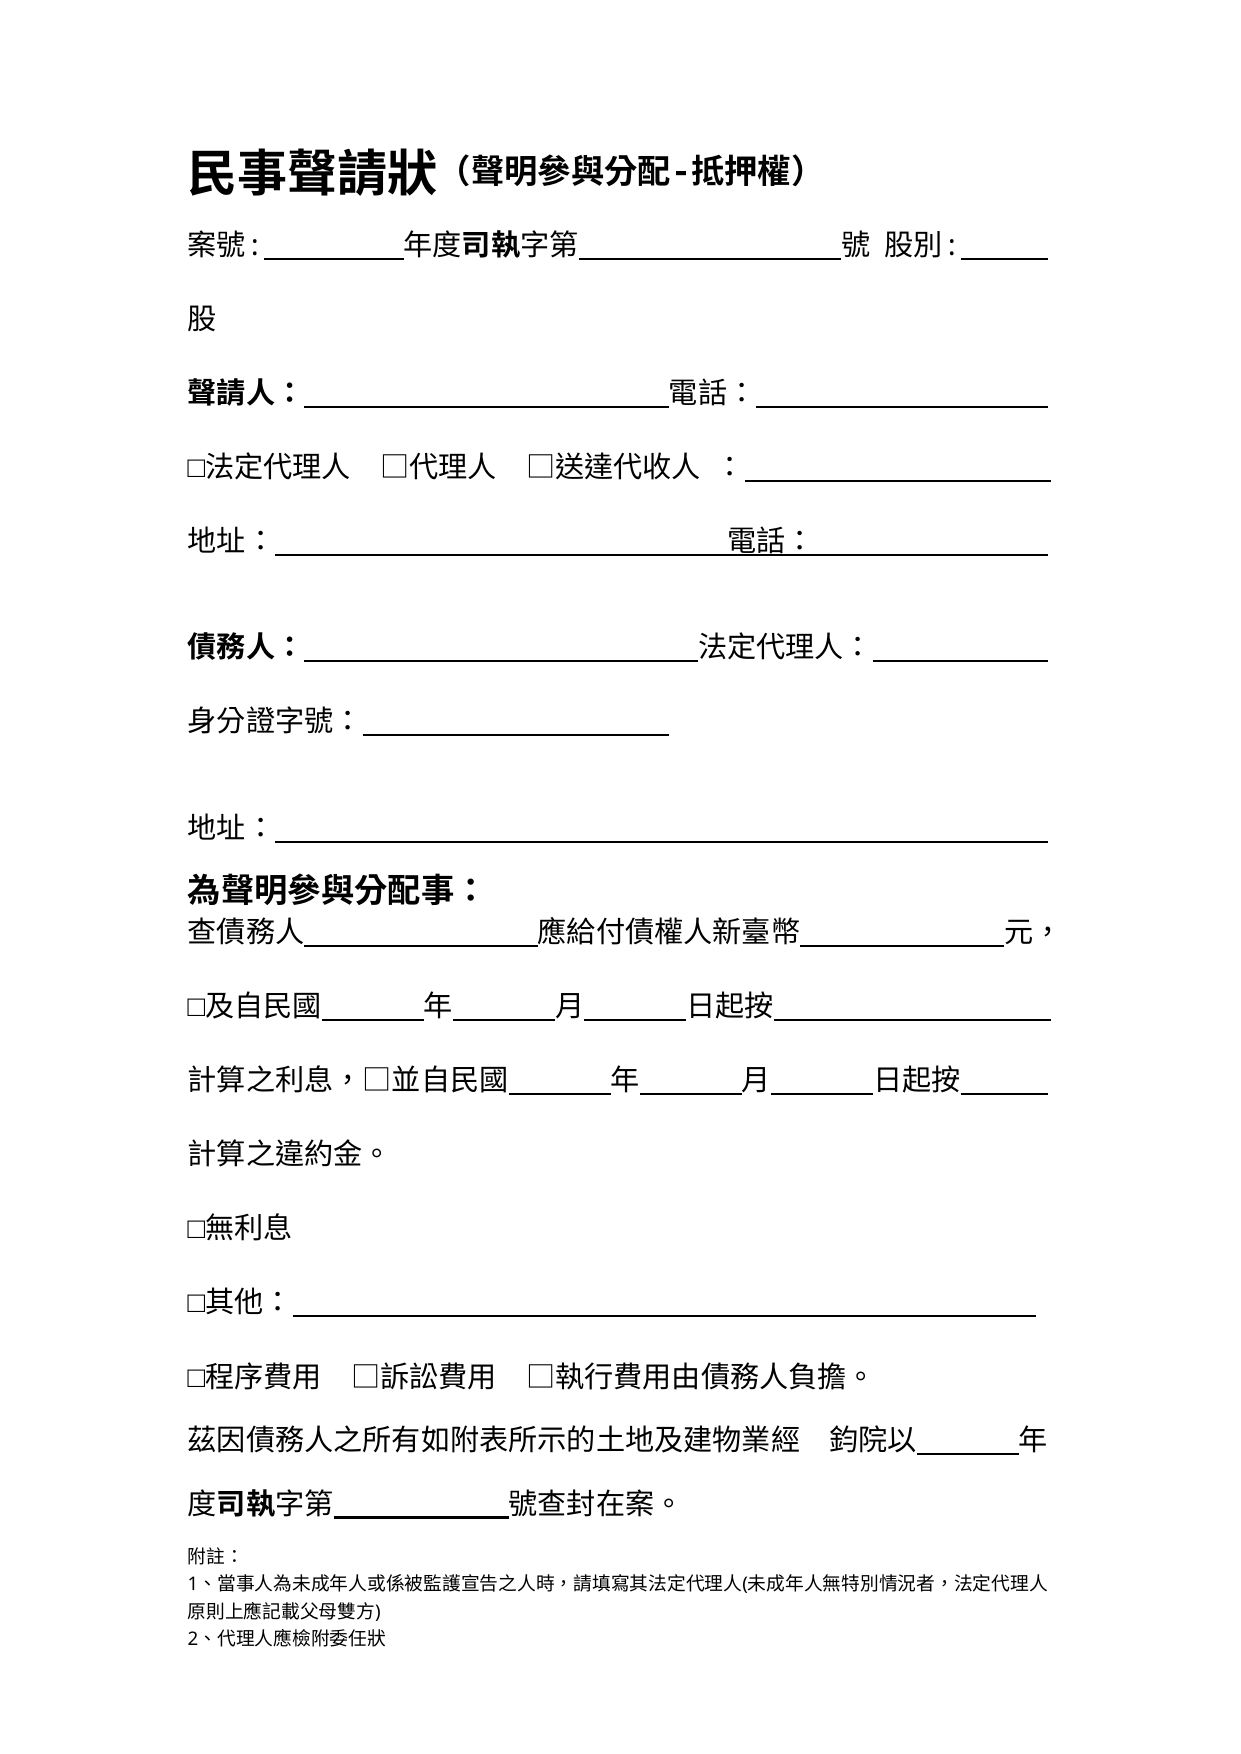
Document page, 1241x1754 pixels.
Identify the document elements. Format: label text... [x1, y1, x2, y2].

text □及自民國 年 月 日起按 計算之利息，□並自民國 年 月 日起按 計算之違約金。 [187, 983, 1053, 1173]
text 地址： [187, 784, 1053, 846]
text 民事聲請狀（聲明參與分配-抵押權） [187, 96, 1053, 221]
text □程序費用 □訴訟費用 □執行費用由債務人負擔。 [187, 1353, 1053, 1396]
text 案號: 年度司執字第 號 股別: 股 [187, 221, 1053, 338]
text □法定代理人 □代理人 □送達代收人 ： [187, 443, 1053, 486]
text 查債務人 應給付債權人新臺幣 元， [187, 909, 1053, 951]
text 聲請人： 電話： [187, 369, 1053, 412]
text 茲因債務人之所有如附表所示的土地及建物業經 鈞院以 年度司執字第 號查封在案。 [187, 1417, 1053, 1522]
text □其他： [187, 1279, 1053, 1321]
text 債務人： 法定代理人： [187, 623, 1053, 666]
text 身分證字號： [187, 697, 1053, 739]
text □無利息 [187, 1205, 1053, 1247]
text 為聲明參與分配事： [187, 846, 1053, 909]
text 地址： 電話： [187, 518, 1053, 560]
